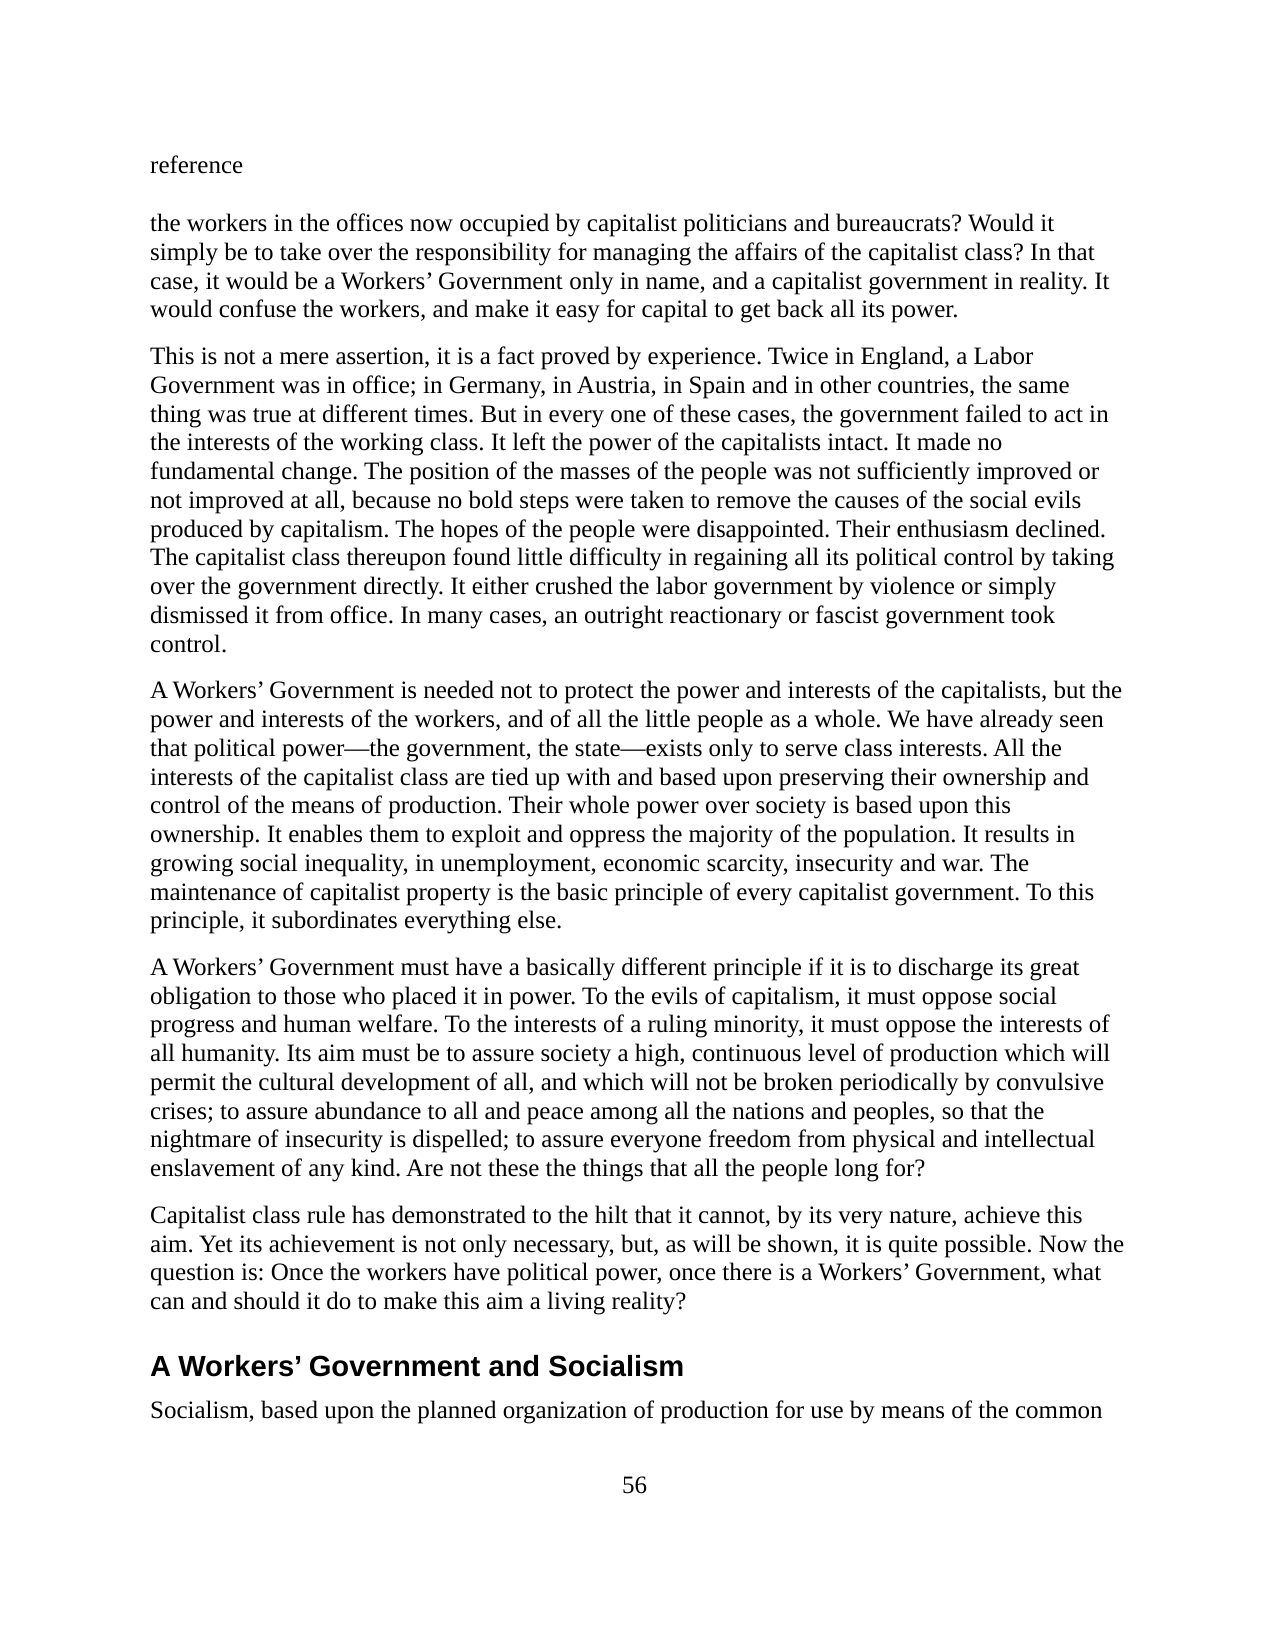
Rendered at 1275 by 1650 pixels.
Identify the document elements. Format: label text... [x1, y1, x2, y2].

subtitle A Workers’ Government and Socialism [150, 1349, 1125, 1382]
text Capitalist class rule has demonstrated to the hilt that it cannot, by its very nature, achieve this aim. Yet its achievement is not only necessary, but, as will be shown, it is quite possible. Now the question is: Once the workers have political power, once there is a Workers’ Government, what can and should it do to make this aim a living reality? [150, 1200, 1125, 1315]
text A Workers’ Government must have a basically different principle if it is to discharge its great obligation to those who placed it in power. To the evils of capitalism, it must oppose social progress and human welfare. To the interests of a ruling minority, it must oppose the interests of all humanity. Its aim must be to assure society a high, continuous level of production which will permit the cultural development of all, and which will not be broken periodically by convulsive crises; to assure abundance to all and peace among all the nations and peoples, so that the nightmare of insecurity is dispelled; to assure everyone freedom from physical and intellectual enslavement of any kind. Are not these the things that all the people long for? [150, 952, 1125, 1182]
text Socialism, based upon the planned organization of production for use by means of the common [150, 1395, 1125, 1424]
text A Workers’ Government is needed not to protect the power and interests of the capitalists, but the power and interests of the workers, and of all the little people as a whole. We have already seen that political power—the government, the state—exists only to serve class interests. All the interests of the capitalist class are tied up with and based upon preserving their ownership and control of the means of production. Their whole power over society is based upon this ownership. It enables them to exploit and oppress the majority of the population. It results in growing social inequality, in unemployment, economic scarcity, insecurity and war. The maintenance of capitalist property is the basic principle of every capitalist government. To this principle, it subordinates everything else. [150, 675, 1125, 934]
text the workers in the offices now occupied by capitalist politicians and bureaucrats? Would it simply be to take over the responsibility for managing the affairs of the capitalist class? In that case, it would be a Workers’ Government only in name, and a capitalist government in reality. It would confuse the workers, and make it easy for capital to get back all its power. [150, 208, 1125, 323]
text This is not a mere assertion, it is a fact proved by experience. Twice in England, a Labor Government was in office; in Germany, in Austria, in Spain and in other countries, the same thing was true at different times. But in every one of these cases, the government failed to act in the interests of the working class. It left the power of the capitalists intact. It made no fundamental change. The position of the masses of the people was not sufficiently improved or not improved at all, because no bold steps were taken to remove the causes of the social evils produced by capitalism. The hopes of the people were disappointed. Their enthusiasm declined. The capitalist class thereupon found little difficulty in regaining all its political control by taking over the government directly. It either crushed the labor government by violence or simply dismissed it from office. In many cases, an outright reactionary or fascist government took control. [150, 341, 1125, 657]
